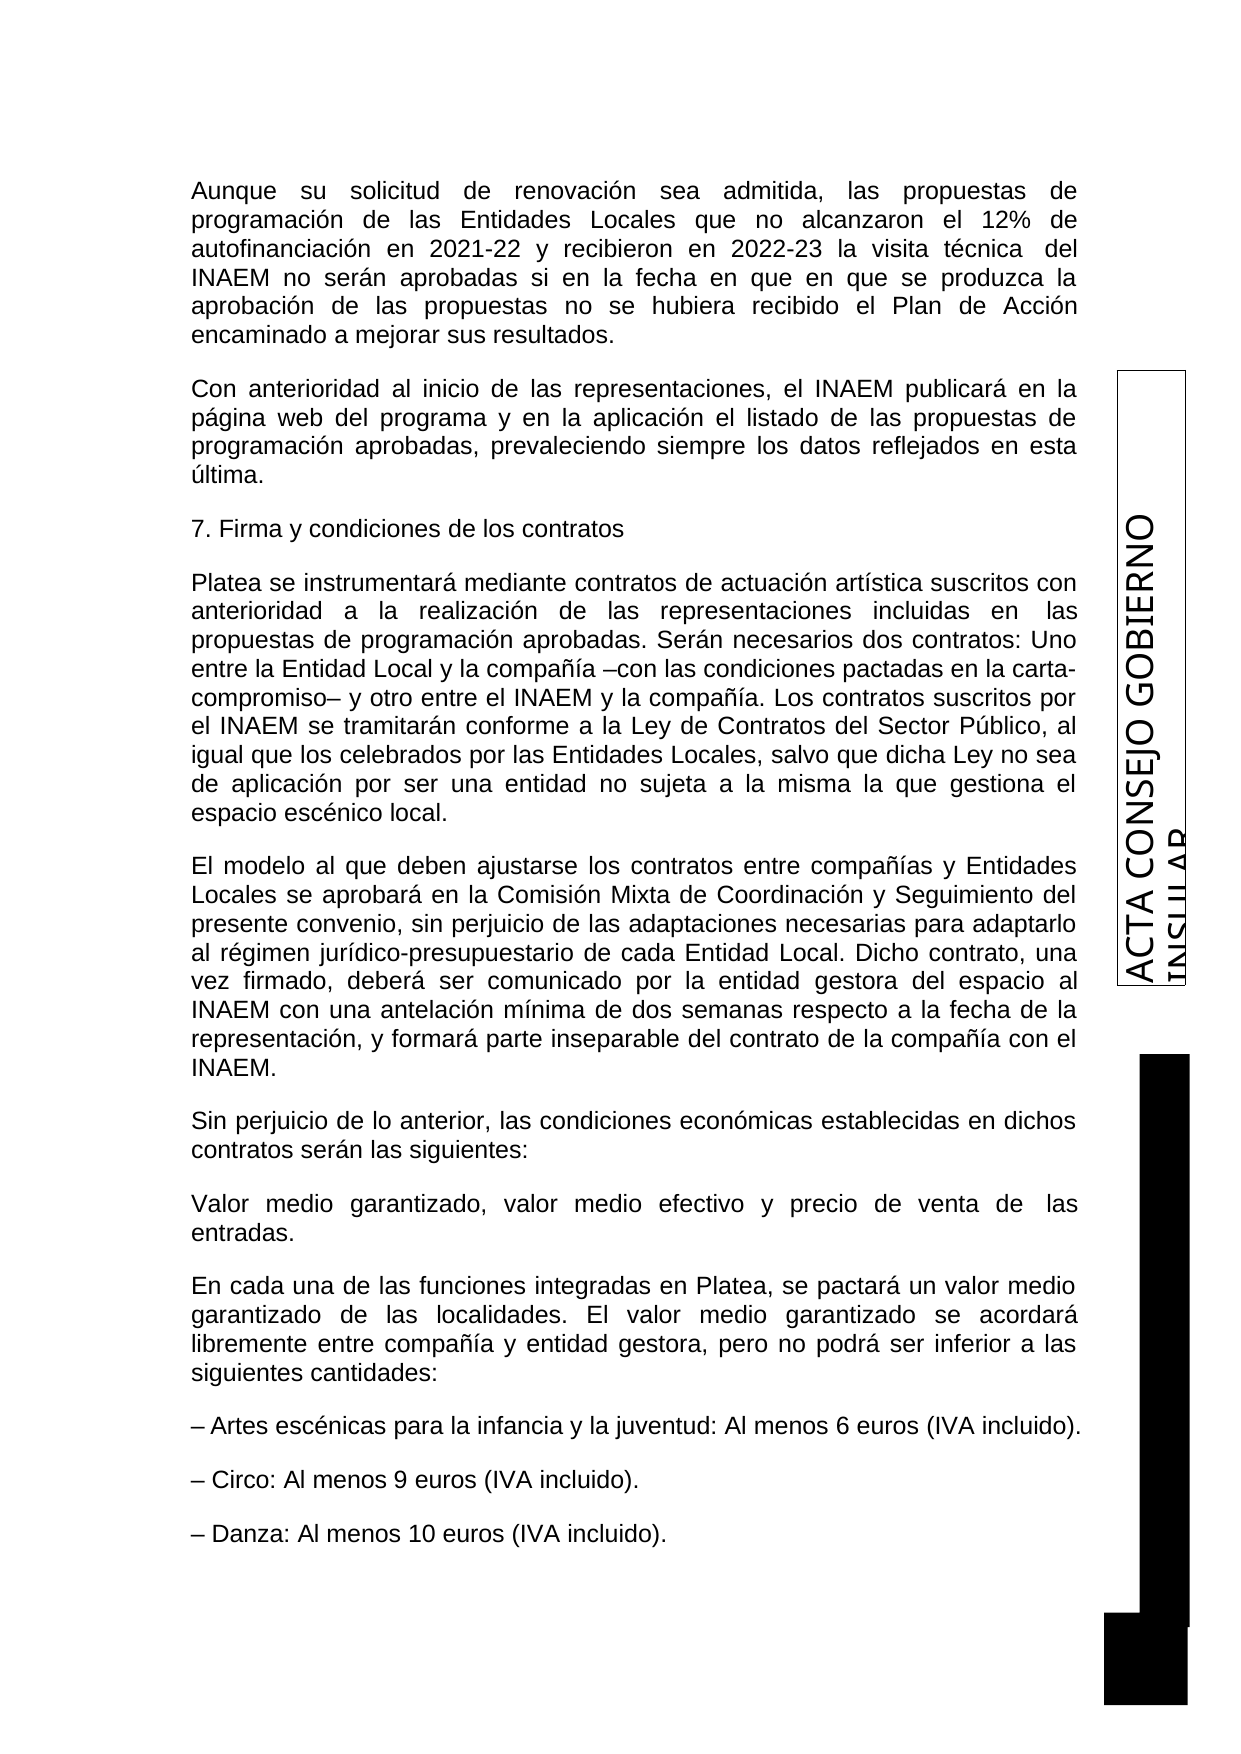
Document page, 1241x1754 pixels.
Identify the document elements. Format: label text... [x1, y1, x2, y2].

list Firma y condiciones de los contratos [191, 514, 1117, 542]
text Aunque su solicitud de renovación sea admitida, las propuestas de programación de las Entidades Locales que no alcanzaron el 12% de autofinanciación en 2021-22 y recibieron en 2022-23 la visita técnica del INAEM no serán aprobadas si en la fecha en que en que se produzca la aprobación de las propuestas no se hubiera recibido el Plan de Acción encaminado a mejorar sus resultados. [191, 176, 1078, 349]
list Artes escénicas para la infancia y la juventud: Al menos 6 euros (IVA incluido). [191, 1411, 1139, 1440]
list Danza: Al menos 10 euros (IVA incluido). [191, 1519, 1139, 1548]
text Con anterioridad al inicio de las representaciones, el INAEM publicará en la página web del programa y en la aplicación el listado de las propuestas de programación aprobadas, prevaleciendo siempre los datos reflejados en esta última. [191, 374, 1078, 489]
text En cada una de las funciones integradas en Platea, se pactará un valor medio garantizado de las localidades. El valor medio garantizado se acordará libremente entre compañía y entidad gestora, pero no podrá ser inferior a las siguientes cantidades: [191, 1271, 1078, 1386]
text Valor medio garantizado, valor medio efectivo y precio de venta de las entradas. [191, 1189, 1078, 1246]
text ACTA CONSEJO GOBIERNO INSULAR [1118, 372, 1183, 985]
list Circo: Al menos 9 euros (IVA incluido). [191, 1465, 1139, 1494]
text Platea se instrumentará mediante contratos de actuación artística suscritos con anterioridad a la realización de las representaciones incluidas en las propuestas de programación aprobadas. Serán necesarios dos contratos: Uno entre la Entidad Local y la compañía –con las condiciones pactadas en la carta- compromiso– y otro entre el INAEM y la compañía. Los contratos suscritos por el INAEM se tramitarán conforme a la Ley de Contratos del Sector Público, al igual que los celebrados por las Entidades Locales, salvo que dicha Ley no sea de aplicación por ser una entidad no sujeta a la misma la que gestiona el espacio escénico local. [191, 568, 1078, 826]
text El modelo al que deben ajustarse los contratos entre compañías y Entidades Locales se aprobará en la Comisión Mixta de Coordinación y Seguimiento del presente convenio, sin perjuicio de las adaptaciones necesarias para adaptarlo al régimen jurídico-presupuestario de cada Entidad Local. Dicho contrato, una vez firmado, deberá ser comunicado por la entidad gestora del espacio al INAEM con una antelación mínima de dos semanas respecto a la fecha de la representación, y formará parte inseparable del contrato de la compañía con el INAEM. [191, 851, 1078, 1081]
text Sin perjuicio de lo anterior, las condiciones económicas establecidas en dichos contratos serán las siguientes: [191, 1106, 1078, 1164]
